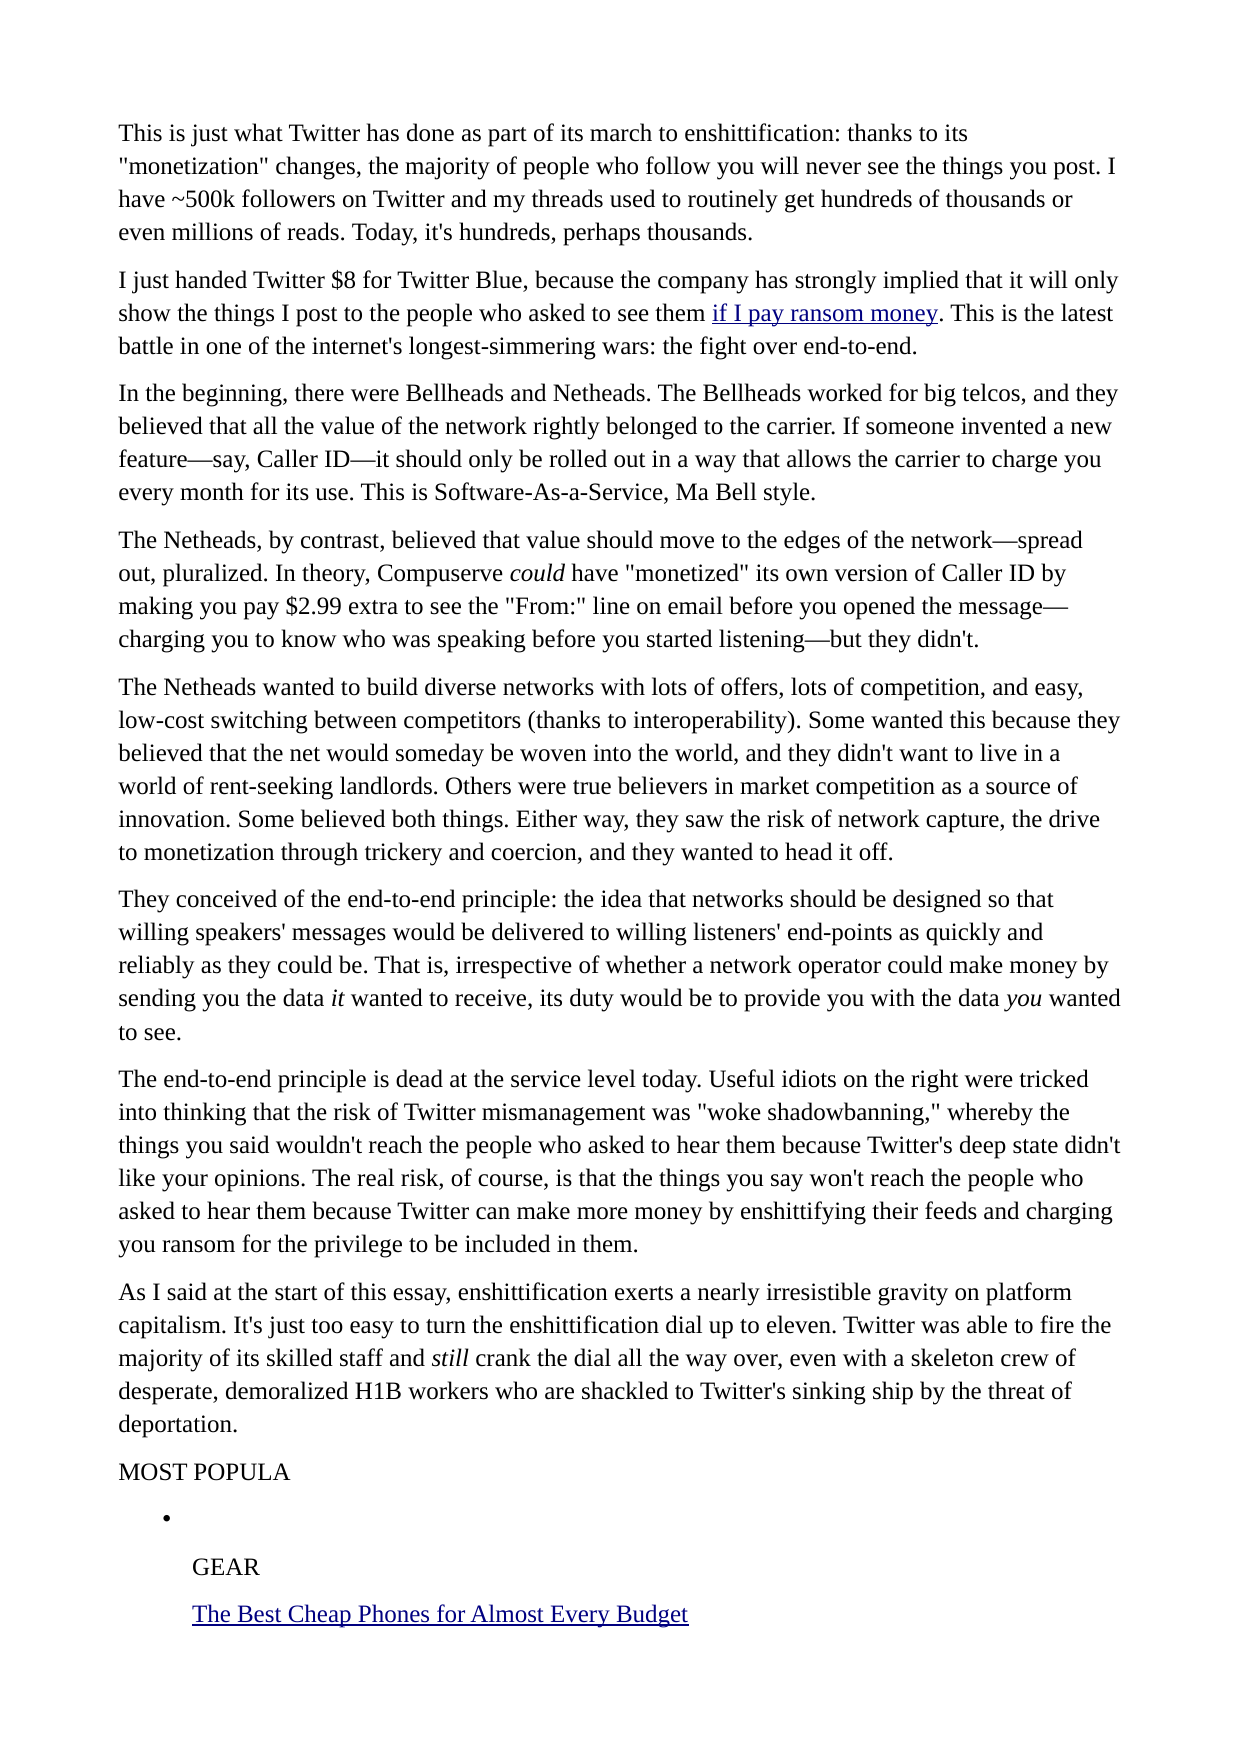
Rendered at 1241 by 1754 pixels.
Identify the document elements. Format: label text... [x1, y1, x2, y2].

list GEAR [162, 1552, 1122, 1581]
text The end-to-end principle is dead at the service level today. Useful idiots on the right were tricked into thinking that the risk of Twitter mismanagement was "woke shadowbanning," whereby the things you said wouldn't reach the people who asked to hear them because Twitter's deep state didn't like your opinions. The real risk, of course, is that the things you say won't reach the people who asked to hear them because Twitter can make more money by enshittifying their feeds and charging you ransom for the privilege to be included in them. [118, 1064, 1122, 1258]
text MOST POPULA [118, 1457, 1122, 1485]
text They conceived of the end-to-end principle: the idea that networks should be designed so that willing speakers' messages would be delivered to willing listeners' end-points as quickly and reliably as they could be. That is, irrespective of whether a network operator could make money by sending you the data it wanted to receive, its duty would be to provide you with the data you wanted to see. [118, 884, 1122, 1045]
text As I said at the start of this essay, enshittification exerts a nearly irresistible gravity on platform capitalism. It's just too easy to turn the enshittification dial up to eleven. Twitter was able to fire the majority of its skilled staff and still crank the dial all the way over, even with a skeleton crew of desperate, demoralized H1B workers who are shackled to Twitter's sinking ship by the threat of deportation. [118, 1277, 1122, 1438]
text I just handed Twitter $8 for Twitter Blue, because the company has strongly implied that it will only show the things I post to the people who asked to see them if I pay ransom money. This is the latest battle in one of the internet's longest-simmering wars: the fight over end-to-end. [118, 265, 1122, 359]
text This is just what Twitter has done as part of its march to enshittification: thanks to its "monetization" changes, the majority of people who follow you will never see the things you post. I have ~500k followers on Twitter and my threads used to routinely get hundreds of thousands or even millions of reads. Today, it's hundreds, perhaps thousands. [118, 118, 1122, 246]
text The Netheads wanted to build diverse networks with lots of offers, lots of competition, and easy, low-cost switching between competitors (thanks to interoperability). Some wanted this because they believed that the net would someday be woven into the world, and they didn't want to live in a world of rent-seeking landlords. Others were true believers in market competition as a source of innovation. Some believed both things. Either way, they saw the risk of network capture, the drive to monetization through trickery and coercion, and they wanted to head it off. [118, 672, 1122, 866]
text The Netheads, by contrast, believed that value should move to the edges of the network—spread out, pluralized. In theory, Compuserve could have "monetized" its own version of Caller ID by making you pay $2.99 extra to see the "From:" line on email before you opened the message— charging you to know who was speaking before you started listening—but they didn't. [118, 525, 1122, 653]
text In the beginning, there were Bellheads and Netheads. The Bellheads worked for big telcos, and they believed that all the value of the network rightly belonged to the carrier. If someone invented a new feature—say, Caller ID—it should only be rolled out in a way that allows the carrier to charge you every month for its use. This is Software-As-a-Service, Ma Bell style. [118, 378, 1122, 506]
list The Best Cheap Phones for Almost Every Budget [162, 1599, 1122, 1628]
